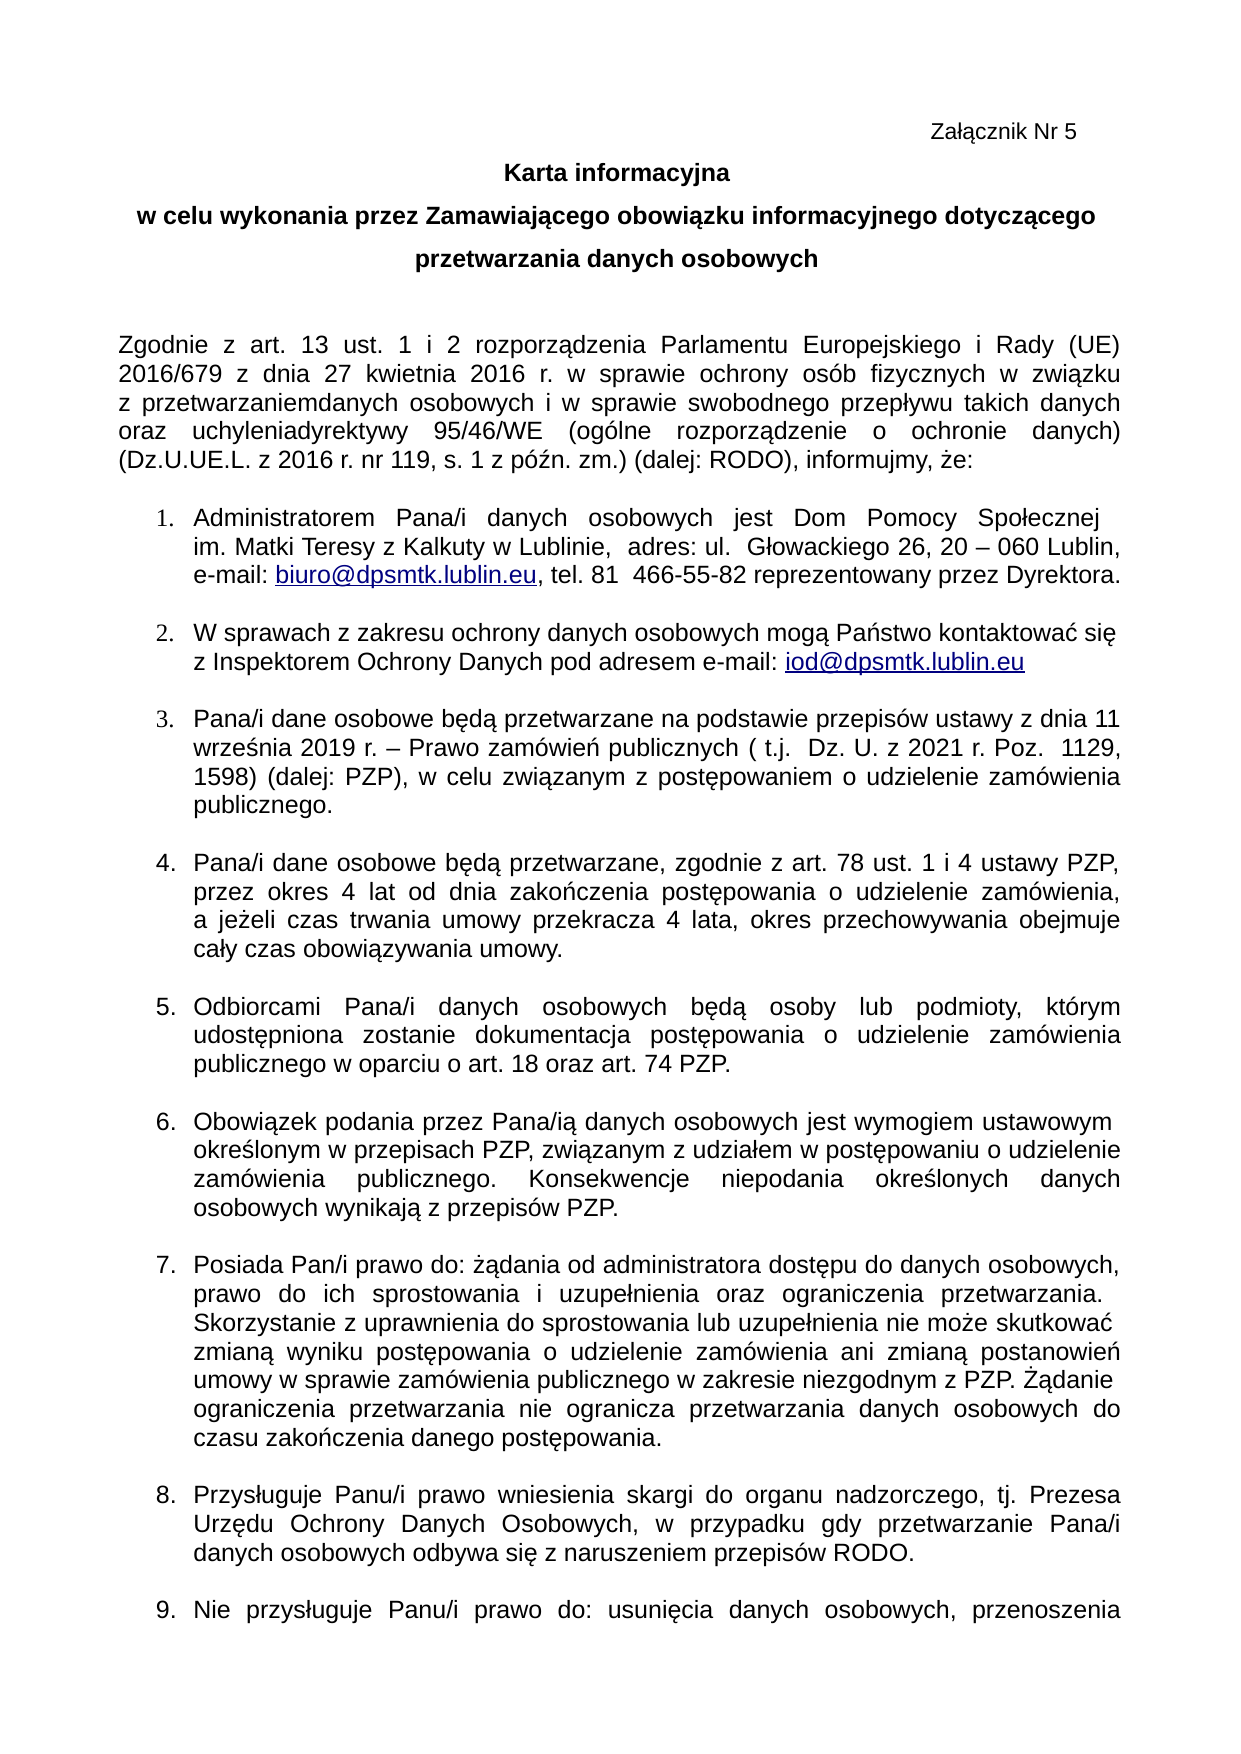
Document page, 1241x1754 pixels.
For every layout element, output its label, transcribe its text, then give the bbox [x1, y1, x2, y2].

text Karta informacyjna w celu wykonania przez Zamawiającego obowiązku informacyjnego dotyczącego przetwarzania danych osobowych [118, 158, 1122, 273]
list Odbiorcami Pana/i danych osobowych będą osoby lub podmioty, którym udostępniona zostanie dokumentacja postępowania o udzielenie zamówienia publicznego w oparciu o art. 18 oraz art. 74 PZP. [156, 992, 1122, 1078]
list Posiada Pan/i prawo do: żądania od administratora dostępu do danych osobowych, prawo do ich sprostowania i uzupełnienia oraz ograniczenia przetwarzania. Skorzystanie z uprawnienia do sprostowania lub uzupełnienia nie może skutkować zmianą wyniku postępowania o udzielenie zamówienia ani zmianą postanowień umowy w sprawie zamówienia publicznego w zakresie niezgodnym z PZP. Żądanie ograniczenia przetwarzania nie ogranicza przetwarzania danych osobowych do czasu zakończenia danego postępowania. [156, 1250, 1122, 1452]
list Pana/i dane osobowe będą przetwarzane, zgodnie z art. 78 ust. 1 i 4 ustawy PZP, przez okres 4 lat od dnia zakończenia postępowania o udzielenie zamówienia, a jeżeli czas trwania umowy przekracza 4 lata, okres przechowywania obejmuje cały czas obowiązywania umowy. [156, 848, 1122, 963]
text Zgodnie z art. 13 ust. 1 i 2 rozporządzenia Parlamentu Europejskiego i Rady (UE) 2016/679 z dnia 27 kwietnia 2016 r. w sprawie ochrony osób fizycznych w związku z przetwarzaniemdanych osobowych i w sprawie swobodnego przepływu takich danych oraz uchyleniadyrektywy 95/46/WE (ogólne rozporządzenie o ochronie danych) (Dz.U.UE.L. z 2016 r. nr 119, s. 1 z późn. zm.) (dalej: RODO), informujmy, że: [118, 330, 1122, 474]
list W sprawach z zakresu ochrony danych osobowych mogą Państwo kontaktować się z Inspektorem Ochrony Danych pod adresem e-mail: iod@dpsmtk.lublin.eu [156, 618, 1122, 704]
list Nie przysługuje Panu/i prawo do: usunięcia danych osobowych, przenoszenia [156, 1595, 1122, 1624]
list Obowiązek podania przez Pana/ią danych osobowych jest wymogiem ustawowym określonym w przepisach PZP, związanym z udziałem w postępowaniu o udzielenie zamówienia publicznego. Konsekwencje niepodania określonych danych osobowych wynikają z przepisów PZP. [156, 1107, 1122, 1222]
list Przysługuje Panu/i prawo wniesienia skargi do organu nadzorczego, tj. Prezesa Urzędu Ochrony Danych Osobowych, w przypadku gdy przetwarzanie Pana/i danych osobowych odbywa się z naruszeniem przepisów RODO. [156, 1480, 1122, 1567]
list Pana/i dane osobowe będą przetwarzane na podstawie przepisów ustawy z dnia 11 września 2019 r. – Prawo zamówień publicznych ( t.j. Dz. U. z 2021 r. Poz. 1129, 1598) (dalej: PZP), w celu związanym z postępowaniem o udzielenie zamówienia publicznego. [156, 704, 1122, 819]
list Administratorem Pana/i danych osobowych jest Dom Pomocy Społecznej im. Matki Teresy z Kalkuty w Lublinie, adres: ul. Głowackiego 26, 20 – 060 Lublin, e-mail: biuro@dpsmtk.lublin.eu, tel. 81 466-55-82 reprezentowany przez Dyrektora. [156, 503, 1122, 589]
text Załącznik Nr 5 [118, 118, 1122, 144]
